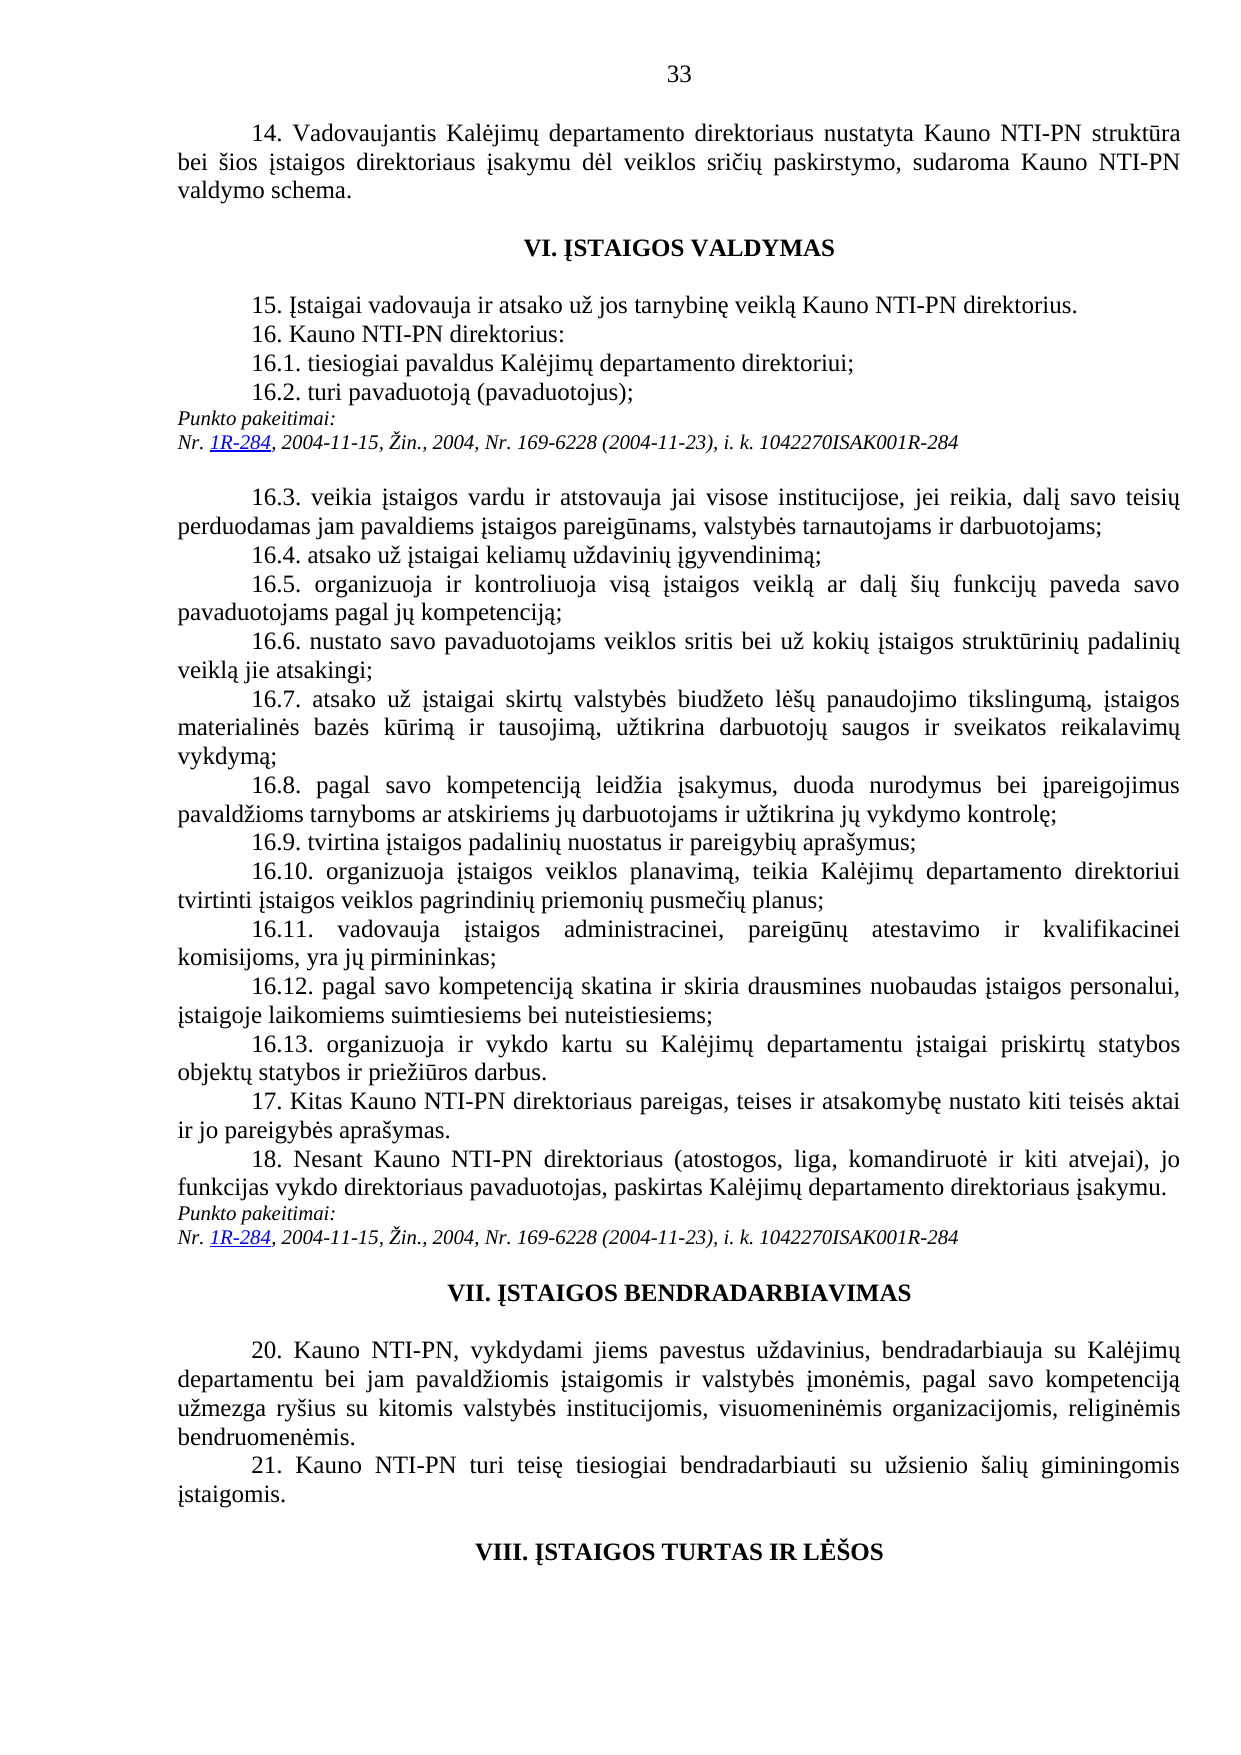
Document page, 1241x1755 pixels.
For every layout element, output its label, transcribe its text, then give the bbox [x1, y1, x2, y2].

text 15. Įstaigai vadovauja ir atsako už jos tarnybinę veiklą Kauno NTI-PN direktorius. [177, 291, 1181, 319]
text VI. ĮSTAIGOS VALDYMAS [177, 233, 1181, 262]
text 16.2. turi pavaduotoją (pavaduotojus); [177, 377, 1181, 406]
text 16.6. nustato savo pavaduotojams veiklos sritis bei už kokių įstaigos struktūrinių padalinių veiklą jie atsakingi; [177, 626, 1181, 684]
text 16.8. pagal savo kompetenciją leidžia įsakymus, duoda nurodymus bei įpareigojimus pavaldžioms tarnyboms ar atskiriems jų darbuotojams ir užtikrina jų vykdymo kontrolę; [177, 770, 1181, 827]
text VII. ĮSTAIGOS BENDRADARBIAVIMAS [177, 1278, 1181, 1307]
text 14. Vadovaujantis Kalėjimų departamento direktoriaus nustatyta Kauno NTI-PN struktūra bei šios įstaigos direktoriaus įsakymu dėl veiklos sričių paskirstymo, sudaroma Kauno NTI-PN valdymo schema. [177, 118, 1181, 204]
text 16.4. atsako už įstaigai keliamų uždavinių įgyvendinimą; [177, 540, 1181, 569]
text 21. Kauno NTI-PN turi teisę tiesiogiai bendradarbiauti su užsienio šalių giminingomis įstaigomis. [177, 1451, 1181, 1508]
text 16. Kauno NTI-PN direktorius: [177, 319, 1181, 348]
text 20. Kauno NTI-PN, vykdydami jiems pavestus uždavinius, bendradarbiauja su Kalėjimų departamentu bei jam pavaldžiomis įstaigomis ir valstybės įmonėmis, pagal savo kompetenciją užmezga ryšius su kitomis valstybės institucijomis, visuomeninėmis organizacijomis, religinėmis bendruomenėmis. [177, 1336, 1181, 1451]
text 16.1. tiesiogiai pavaldus Kalėjimų departamento direktoriui; [177, 348, 1181, 377]
text 17. Kitas Kauno NTI-PN direktoriaus pareigas, teises ir atsakomybę nustato kiti teisės aktai ir jo pareigybės aprašymas. [177, 1086, 1181, 1144]
text 16.9. tvirtina įstaigos padalinių nuostatus ir pareigybių aprašymus; [177, 827, 1181, 856]
text 18. Nesant Kauno NTI-PN direktoriaus (atostogos, liga, komandiruotė ir kiti atvejai), jo funkcijas vykdo direktoriaus pavaduotojas, paskirtas Kalėjimų departamento direktoriaus įsakymu. [177, 1144, 1181, 1201]
text 16.10. organizuoja įstaigos veiklos planavimą, teikia Kalėjimų departamento direktoriui tvirtinti įstaigos veiklos pagrindinių priemonių pusmečių planus; [177, 856, 1181, 914]
text 16.11. vadovauja įstaigos administracinei, pareigūnų atestavimo ir kvalifikacinei komisijoms, yra jų pirmininkas; [177, 914, 1181, 971]
text 16.7. atsako už įstaigai skirtų valstybės biudžeto lėšų panaudojimo tikslingumą, įstaigos materialinės bazės kūrimą ir tausojimą, užtikrina darbuotojų saugos ir sveikatos reikalavimų vykdymą; [177, 684, 1181, 770]
text VIII. ĮSTAIGOS TURTAS IR LĖŠOS [177, 1537, 1181, 1566]
text Punkto pakeitimai: [177, 1201, 1181, 1225]
text 16.3. veikia įstaigos vardu ir atstovauja jai visose institucijose, jei reikia, dalį savo teisių perduodamas jam pavaldiems įstaigos pareigūnams, valstybės tarnautojams ir darbuotojams; [177, 482, 1181, 540]
text Punkto pakeitimai: [177, 406, 1181, 430]
text Nr. 1R-284, 2004-11-15, Žin., 2004, Nr. 169-6228 (2004-11-23), i. k. 1042270ISAK001R-284 [177, 1225, 1181, 1249]
text 16.13. organizuoja ir vykdo kartu su Kalėjimų departamentu įstaigai priskirtų statybos objektų statybos ir priežiūros darbus. [177, 1029, 1181, 1086]
text Nr. 1R-284, 2004-11-15, Žin., 2004, Nr. 169-6228 (2004-11-23), i. k. 1042270ISAK001R-284 [177, 430, 1181, 454]
text 16.5. organizuoja ir kontroliuoja visą įstaigos veiklą ar dalį šių funkcijų paveda savo pavaduotojams pagal jų kompetenciją; [177, 569, 1181, 626]
text 16.12. pagal savo kompetenciją skatina ir skiria drausmines nuobaudas įstaigos personalui, įstaigoje laikomiems suimtiesiems bei nuteistiesiems; [177, 971, 1181, 1029]
